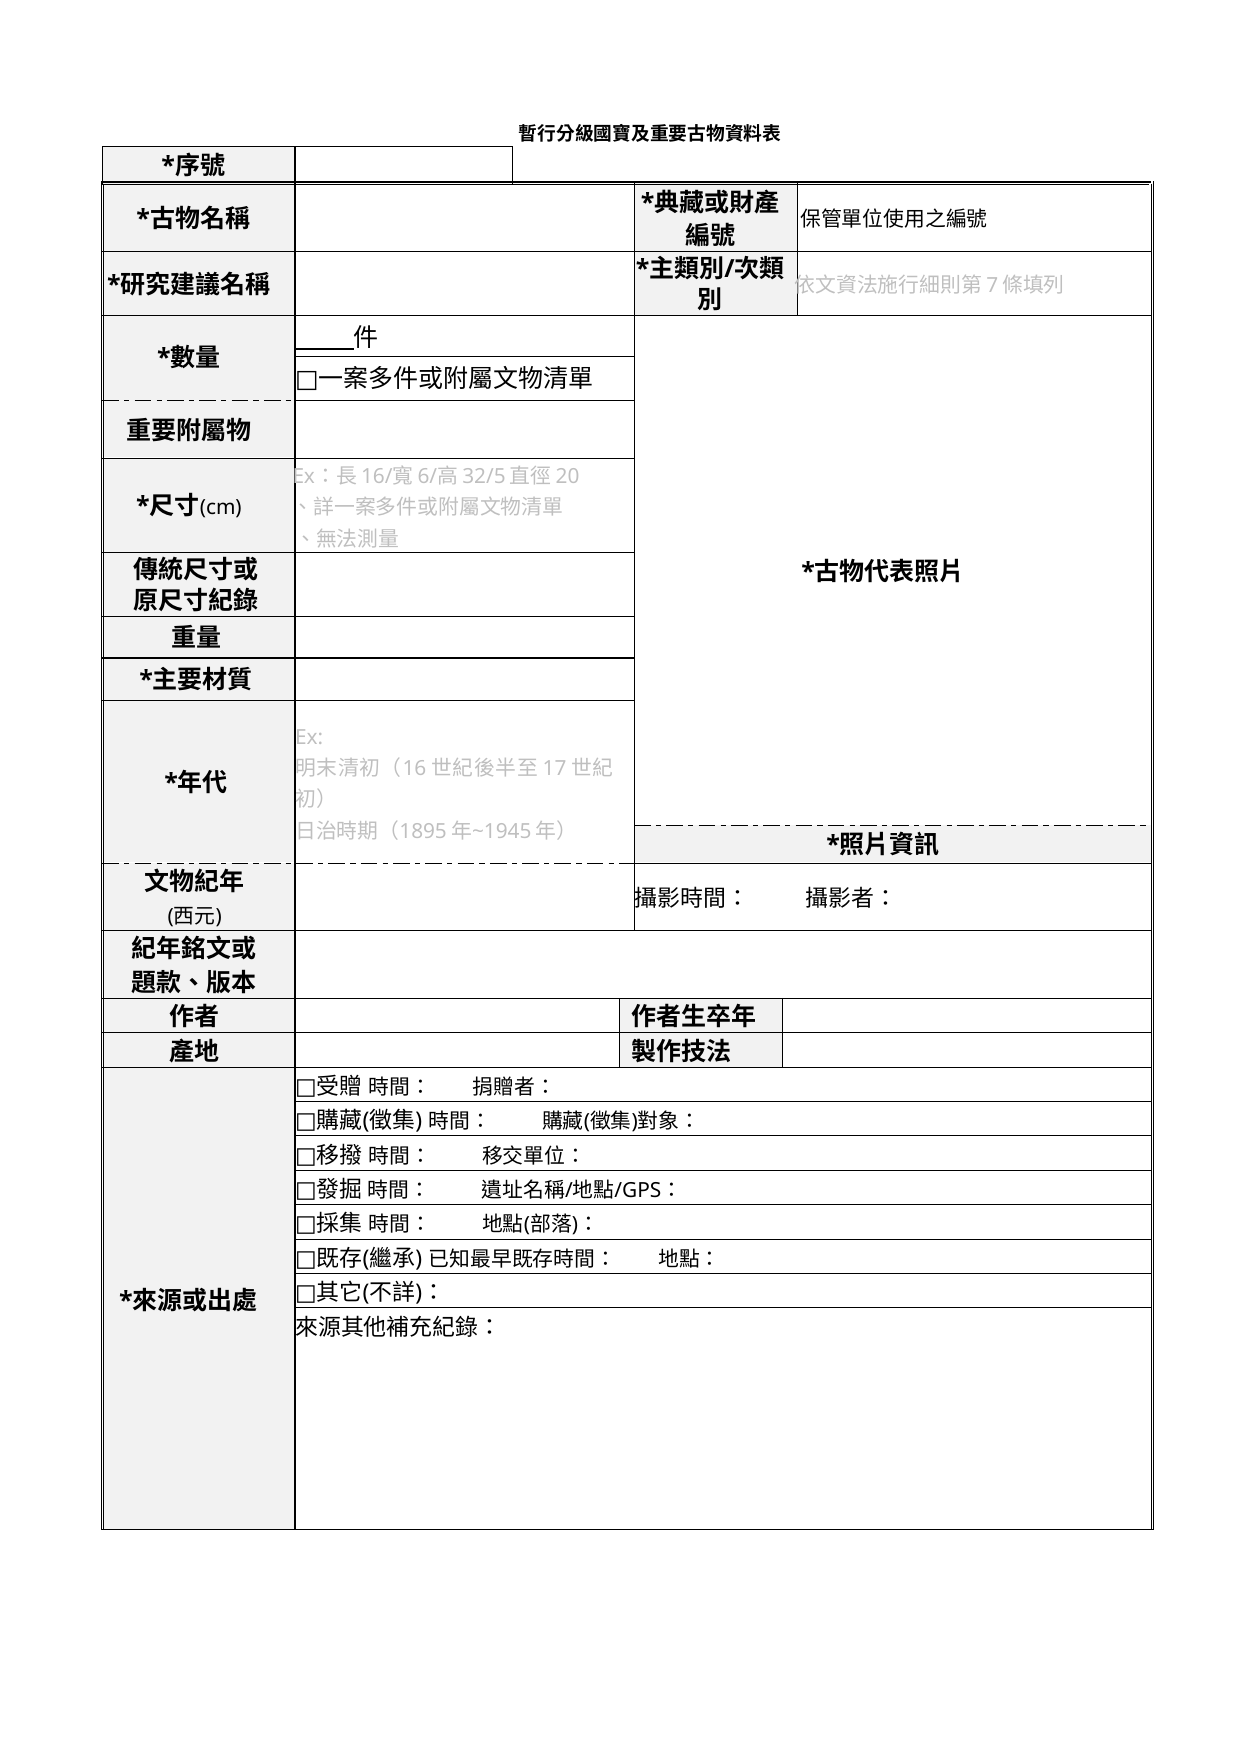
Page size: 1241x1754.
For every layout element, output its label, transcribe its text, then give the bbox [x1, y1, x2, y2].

table_cell *典藏或財產編號 [635, 185, 797, 251]
table_cell [296, 553, 634, 616]
table_cell □一案多件或附屬文物清單 [296, 357, 634, 400]
table_cell 作者 [104, 999, 294, 1032]
table_cell [296, 863, 634, 930]
table_cell □購藏(徵集) 時間： 購藏(徵集)對象： [296, 1102, 1151, 1135]
table_cell □採集 時間： 地點(部落)： [296, 1205, 1151, 1238]
table_cell [296, 401, 634, 457]
table_cell *照片資訊 [635, 825, 1151, 862]
table_cell [296, 185, 634, 251]
table_cell [296, 252, 634, 315]
table_header [296, 147, 512, 181]
table_cell 文物紀年 (西元) [104, 863, 294, 930]
table_cell □其它(不詳)： [296, 1274, 1151, 1307]
table_cell 傳統尺寸或 原尺寸紀錄 [104, 553, 294, 616]
table_cell *數量 [104, 316, 294, 400]
table_cell [296, 617, 634, 657]
table_cell 保管單位使用之編號 [798, 181, 1152, 251]
table_cell *古物代表照片 [635, 316, 1151, 825]
table_cell *研究建議名稱 [104, 252, 294, 315]
table_cell □移撥 時間： 移交單位： [296, 1136, 1151, 1170]
table_cell 來源其他補充紀錄： [296, 1308, 1151, 1529]
table_cell □既存(繼承) 已知最早既存時間： 地點： [296, 1240, 1151, 1273]
table_cell 重要附屬物 [104, 400, 294, 457]
table_cell [296, 999, 619, 1032]
table_cell [783, 1033, 1151, 1067]
table_cell 依文資法施行細則第7條填列 [798, 252, 1151, 315]
table_cell *來源或出處 [104, 1068, 294, 1529]
table_cell *主類別/次類別 [635, 252, 797, 315]
table_cell [783, 999, 1151, 1032]
table_cell [296, 1033, 619, 1067]
table_header [513, 146, 1152, 181]
table_cell 重量 [104, 617, 294, 657]
table_cell 紀年銘文或 題款、版本 [104, 931, 294, 998]
table_cell *尺寸(cm) [104, 459, 294, 552]
table_cell Ex: 明末清初（16世紀後半至17世紀初） 日治時期（1895年~1945年） [296, 701, 634, 862]
table_cell 產地 [104, 1033, 294, 1067]
table_cell 攝影時間： 攝影者： [635, 864, 1151, 930]
table_cell Ex：長16/寬6/高32/5直徑20 、詳一案多件或附屬文物清單 、無法測量 [296, 459, 634, 552]
table_header *序號 [103, 147, 294, 181]
table_cell 件 [296, 316, 634, 356]
table_cell *古物名稱 [104, 185, 294, 251]
table_cell 作者生卒年 [620, 999, 782, 1032]
table_cell □受贈 時間： 捐贈者： [296, 1068, 1151, 1101]
table_cell 製作技法 [620, 1033, 782, 1067]
table_cell [296, 659, 634, 700]
table_cell □發掘 時間： 遺址名稱/地點/GPS： [296, 1171, 1151, 1204]
table_cell *主要材質 [104, 659, 294, 700]
text 暫行分級國寶及重要古物資料表 [148, 119, 1152, 146]
table_cell [296, 931, 1151, 998]
table_cell *年代 [104, 701, 294, 862]
